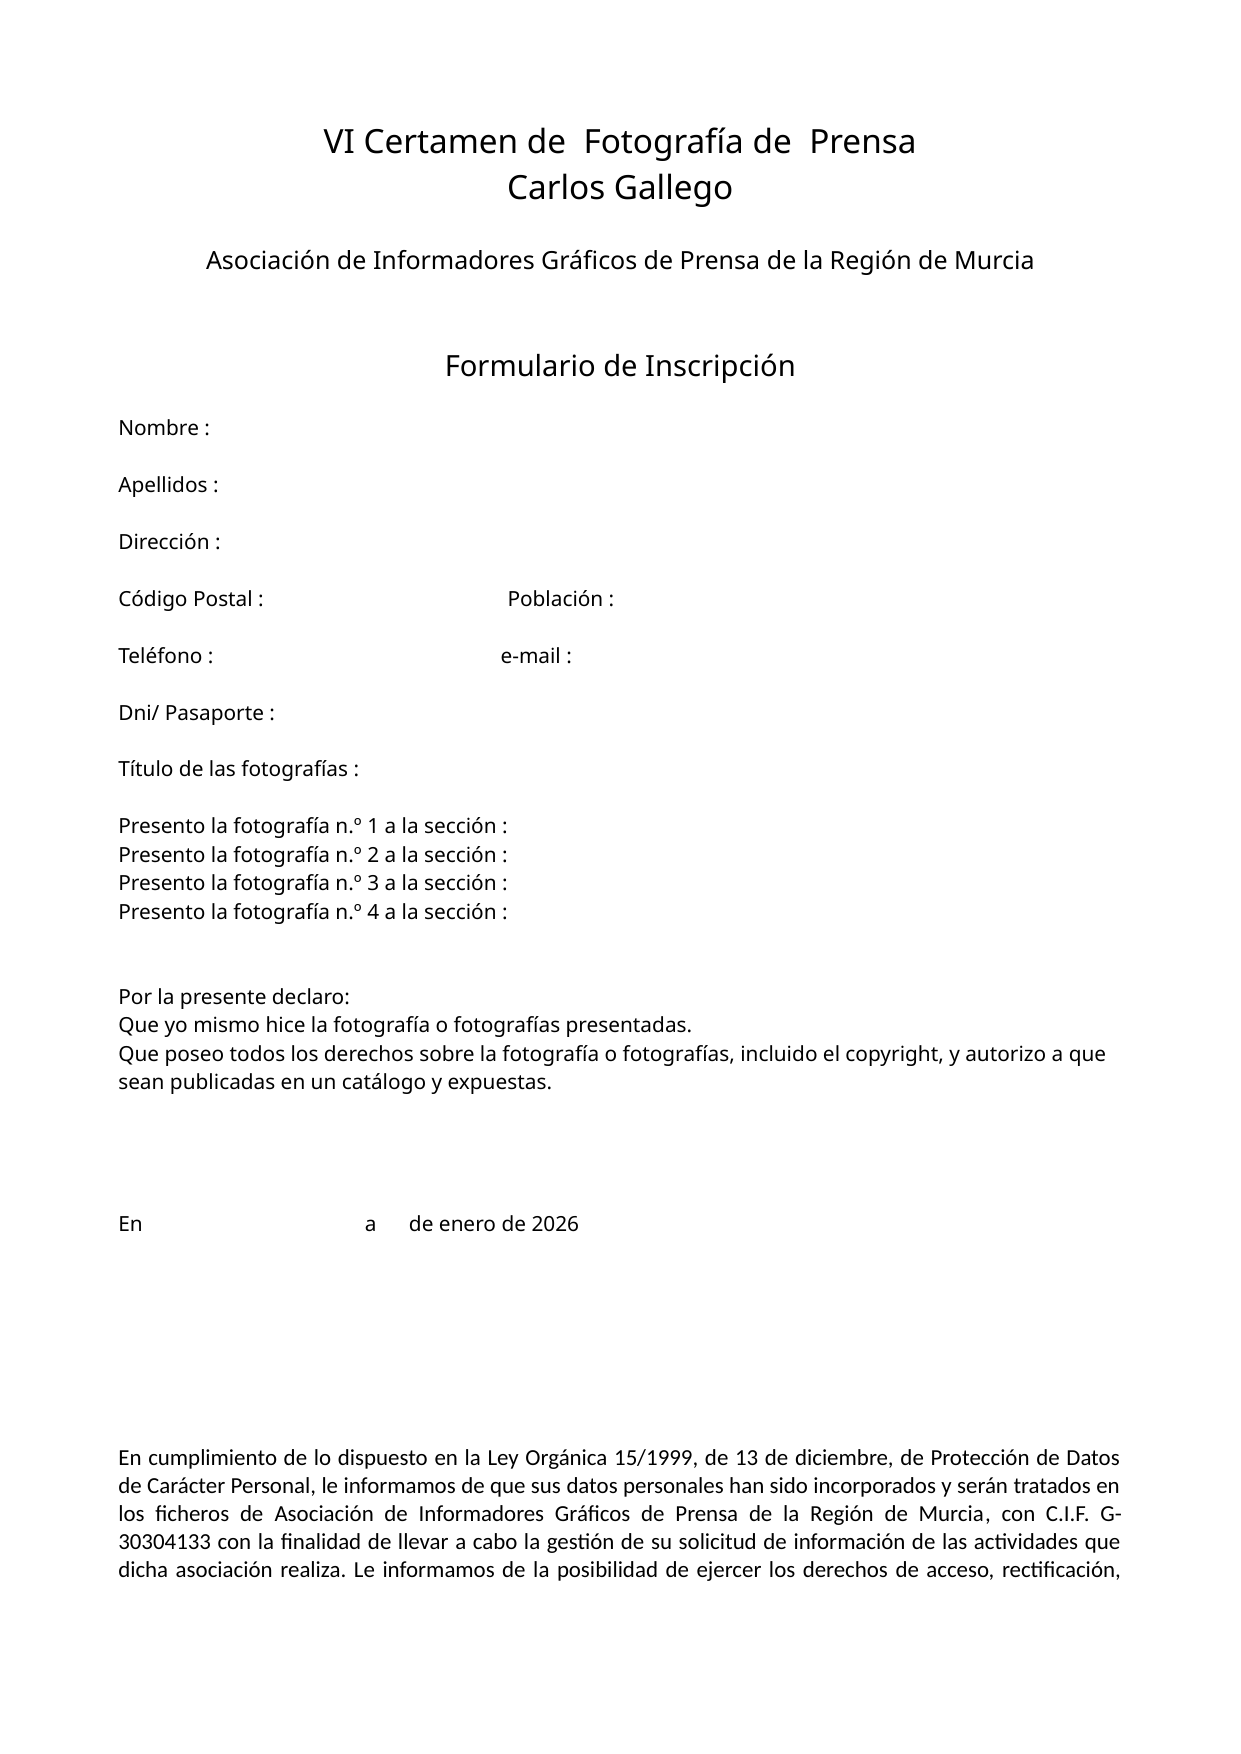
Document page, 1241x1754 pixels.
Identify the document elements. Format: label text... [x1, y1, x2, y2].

text En a de enero de 2026 [118, 1209, 1122, 1238]
text Asociación de Informadores Gráficos de Prensa de la Región de Murcia [118, 243, 1122, 277]
text En cumplimiento de lo dispuesto en la Ley Orgánica 15/1999, de 13 de diciembre, de Protección de Datos de Carácter Personal, le informamos de que sus datos personales han sido incorporados y serán tratados en los ficheros de Asociación de Informadores Gráficos de Prensa de la Región de Murcia, con C.I.F. G-30304133 con la finalidad de llevar a cabo la gestión de su solicitud de información de las actividades que dicha asociación realiza. Le informamos de la posibilidad de ejercer los derechos de acceso, rectificación, [118, 1443, 1122, 1583]
text Presento la fotografía n.º 3 a la sección : [118, 868, 1122, 897]
text Dni/ Pasaporte : [118, 698, 1122, 726]
text Que yo mismo hice la fotografía o fotografías presentadas. [118, 1011, 1122, 1039]
text Título de las fotografías : [118, 754, 1122, 783]
text Por la presente declaro: [118, 982, 1122, 1011]
text Teléfono : e-mail : [118, 641, 1122, 669]
text Dirección : [118, 527, 1122, 556]
text Carlos Gallego [118, 163, 1122, 209]
subtitle Formulario de Inscripción [118, 345, 1122, 385]
text Apellidos : [118, 470, 1122, 499]
text Nombre : [118, 413, 1122, 442]
text Presento la fotografía n.º 2 a la sección : [118, 840, 1122, 868]
text Código Postal : Población : [118, 584, 1122, 612]
subtitle VI Certamen de Fotografía de Prensa [118, 118, 1122, 163]
text Presento la fotografía n.º 4 a la sección : [118, 897, 1122, 925]
text Presento la fotografía n.º 1 a la sección : [118, 811, 1122, 840]
text Que poseo todos los derechos sobre la fotografía o fotografías, incluido el copyright, y autorizo a que sean publicadas en un catálogo y expuestas. [118, 1039, 1122, 1096]
